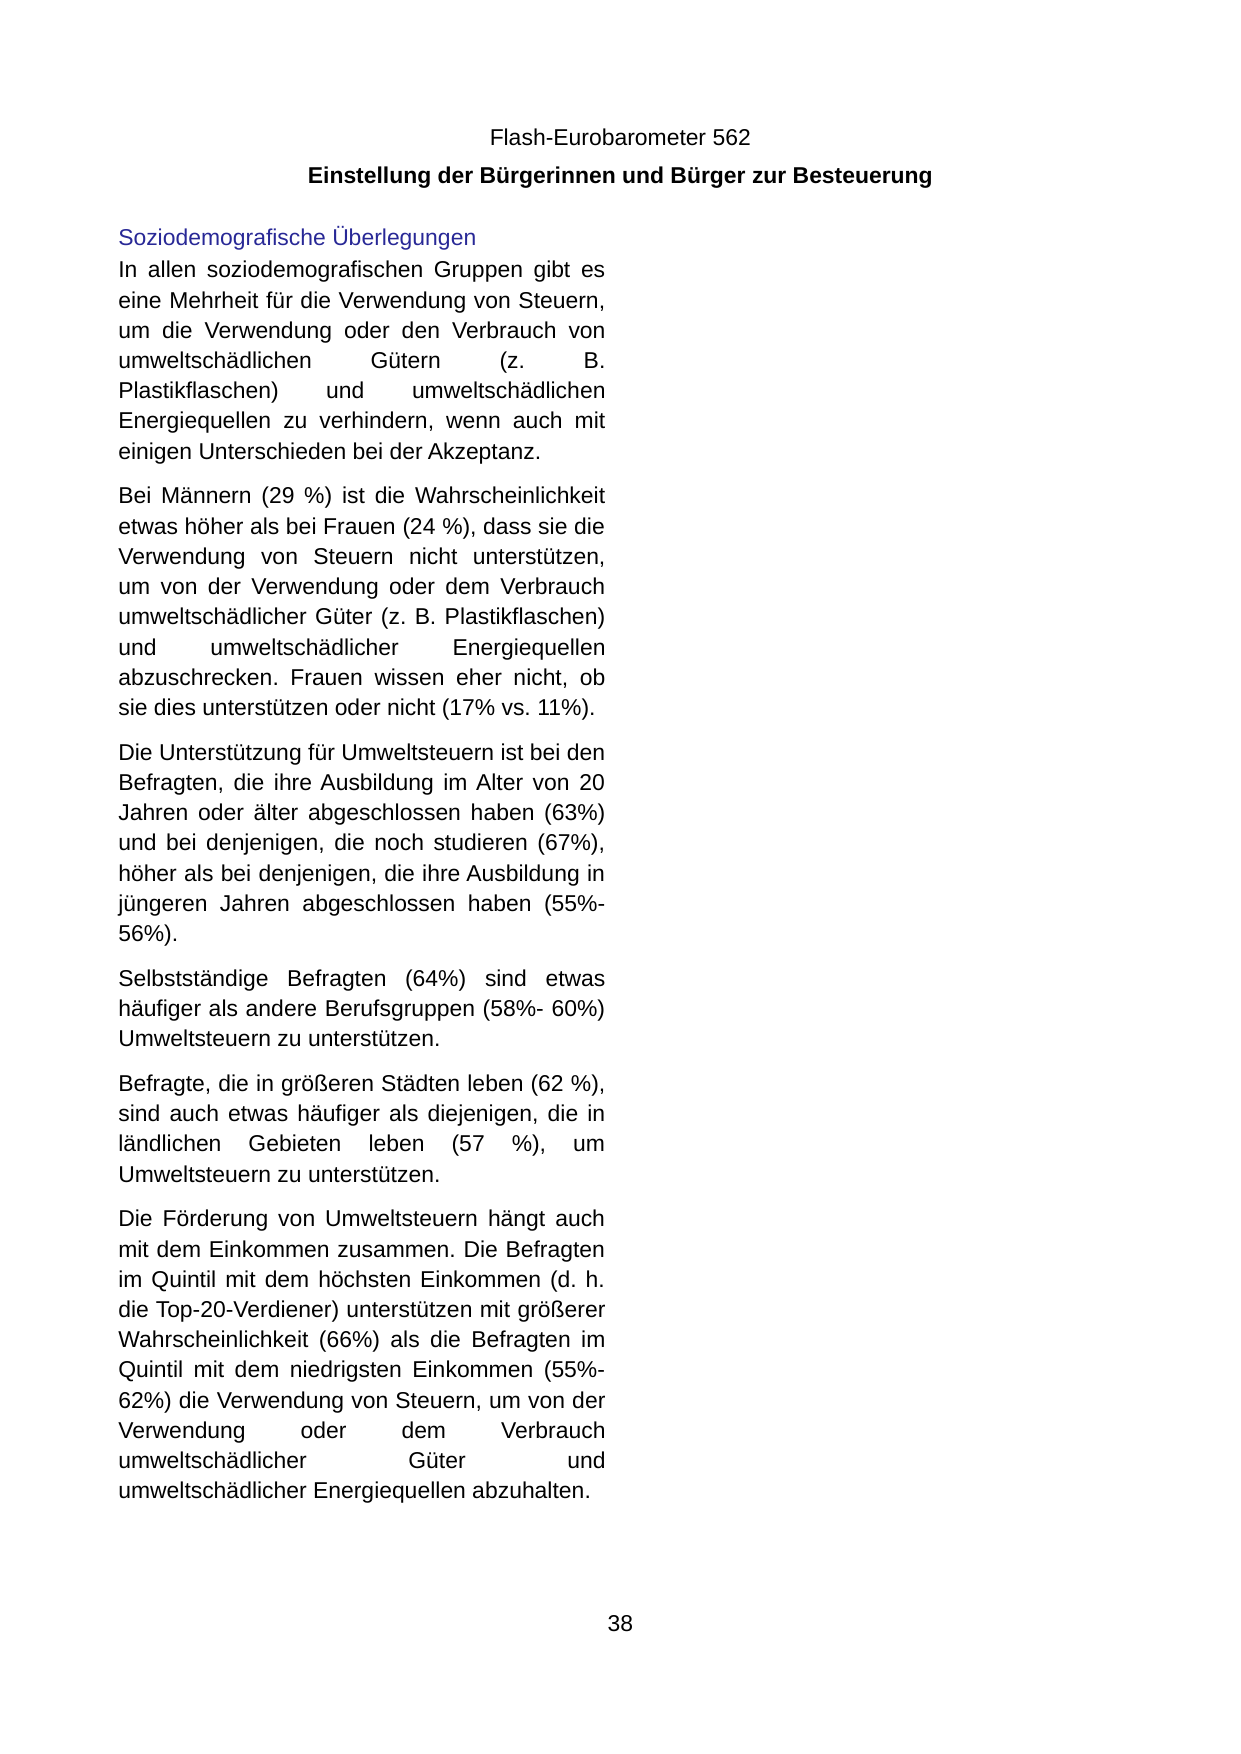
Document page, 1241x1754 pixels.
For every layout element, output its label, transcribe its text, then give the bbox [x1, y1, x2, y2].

text Bei Männern (29 %) ist die Wahrscheinlichkeit etwas höher als bei Frauen (24 %), dass sie die Verwendung von Steuern nicht unterstützen, um von der Verwendung oder dem Verbrauch umweltschädlicher Güter (z. B. Plastikflaschen) und umweltschädlicher Energiequellen abzuschrecken. Frauen wissen eher nicht, ob sie dies unterstützen oder nicht (17% vs. 11%). [118, 482, 605, 720]
text In allen soziodemografischen Gruppen gibt es eine Mehrheit für die Verwendung von Steuern, um die Verwendung oder den Verbrauch von umweltschädlichen Gütern (z. B. Plastikflaschen) und umweltschädlichen Energiequellen zu verhindern, wenn auch mit einigen Unterschieden bei der Akzeptanz. [118, 256, 605, 464]
text Soziodemografische Überlegungen [118, 224, 605, 250]
text Die Unterstützung für Umweltsteuern ist bei den Befragten, die ihre Ausbildung im Alter von 20 Jahren oder älter abgeschlossen haben (63%) und bei denjenigen, die noch studieren (67%), höher als bei denjenigen, die ihre Ausbildung in jüngeren Jahren abgeschlossen haben (55%-56%). [118, 739, 605, 946]
text Die Förderung von Umweltsteuern hängt auch mit dem Einkommen zusammen. Die Befragten im Quintil mit dem höchsten Einkommen (d. h. die Top-20-Verdiener) unterstützen mit größerer Wahrscheinlichkeit (66%) als die Befragten im Quintil mit dem niedrigsten Einkommen (55%-62%) die Verwendung von Steuern, um von der Verwendung oder dem Verbrauch umweltschädlicher Güter und umweltschädlicher Energiequellen abzuhalten. [118, 1205, 605, 1503]
text Befragte, die in größeren Städten leben (62 %), sind auch etwas häufiger als diejenigen, die in ländlichen Gebieten leben (57 %), um Umweltsteuern zu unterstützen. [118, 1070, 605, 1187]
text Selbstständige Befragten (64%) sind etwas häufiger als andere Berufsgruppen (58%- 60%) Umweltsteuern zu unterstützen. [118, 965, 605, 1051]
